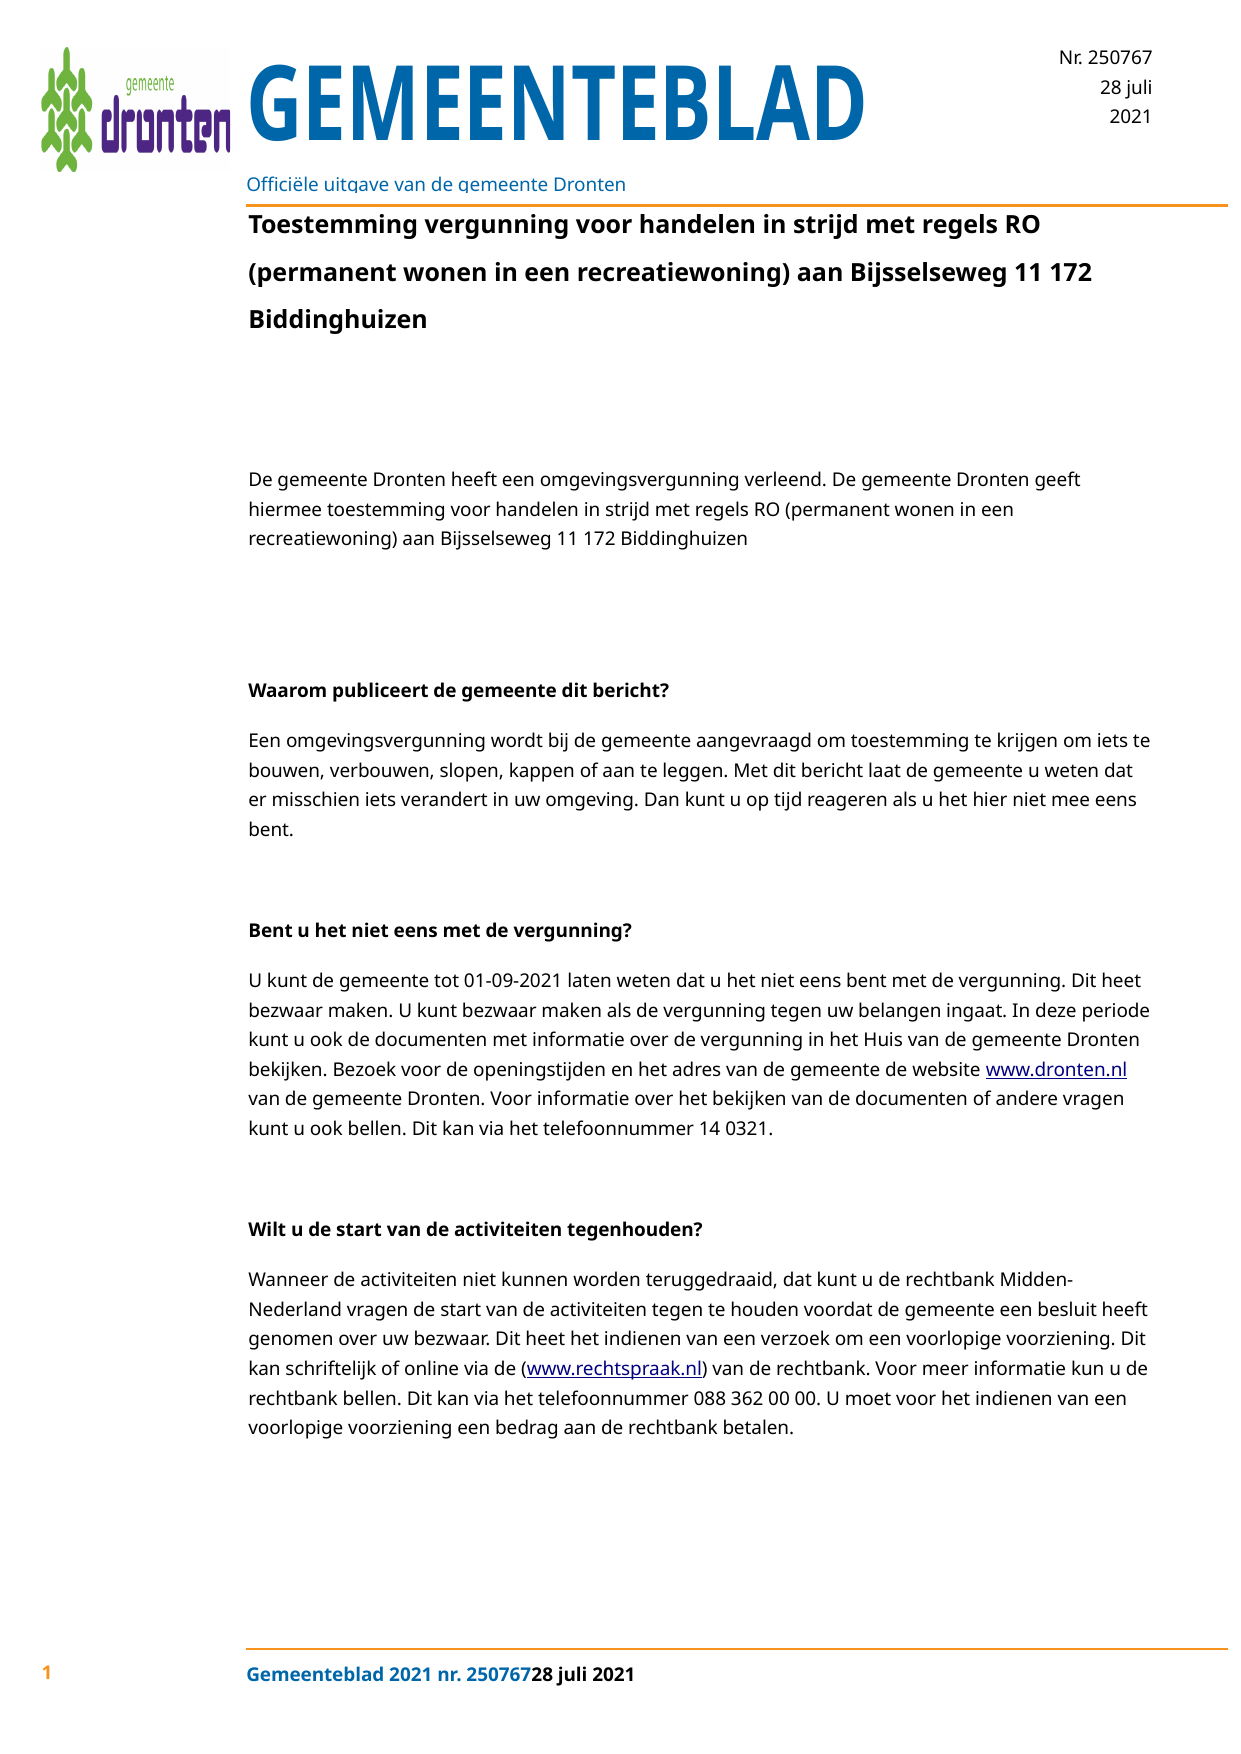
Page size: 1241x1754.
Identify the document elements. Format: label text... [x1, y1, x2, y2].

picture [41, 47, 231, 172]
text Een omgevingsvergunning wordt bij de gemeente aangevraagd om toestemming te krijgen om iets te bouwen, verbouwen, slopen, kappen of aan te leggen. Met dit bericht laat de gemeente u weten dat er misschien iets verandert in uw omgeving. Dan kunt u op tijd reageren als u het hier niet mee eens bent. [248, 727, 1152, 842]
text Bent u het niet eens met de vergunning? [248, 917, 1152, 942]
text Waarom publiceert de gemeente dit bericht? [248, 677, 1152, 702]
text Toestemming vergunning voor handelen in strijd met regels RO (permanent wonen in een recreatiewoning) aan Bijsselseweg 11 172 Biddinghuizen [248, 207, 1152, 336]
text Wanneer de activiteiten niet kunnen worden teruggedraaid, dat kunt u de rechtbank Midden-Nederland vragen de start van de activiteiten tegen te houden voordat de gemeente een besluit heeft genomen over uw bezwaar. Dit heet het indienen van een verzoek om een voorlopige voorziening. Dit kan schriftelijk of online via de (www.rechtspraak.nl) van de rechtbank. Voor meer informatie kun u de rechtbank bellen. Dit kan via het telefoonnummer 088 362 00 00. U moet voor het indienen van een voorlopige voorziening een bedrag aan de rechtbank betalen. [248, 1266, 1152, 1440]
text U kunt de gemeente tot 01-09-2021 laten weten dat u het niet eens bent met de vergunning. Dit heet bezwaar maken. U kunt bezwaar maken als de vergunning tegen uw belangen ingaat. In deze periode kunt u ook de documenten met informatie over de vergunning in het Huis van de gemeente Dronten bekijken. Bezoek voor de openingstijden en het adres van de gemeente de website www.dronten.nl van de gemeente Dronten. Voor informatie over het bekijken van de documenten of andere vragen kunt u ook bellen. Dit kan via het telefoonnummer 14 0321. [248, 967, 1152, 1141]
text Wilt u de start van de activiteiten tegenhouden? [248, 1216, 1152, 1242]
text De gemeente Dronten heeft een omgevingsvergunning verleend. De gemeente Dronten geeft hiermee toestemming voor handelen in strijd met regels RO (permanent wonen in een recreatiewoning) aan Bijsselseweg 11 172 Biddinghuizen [248, 466, 1152, 551]
